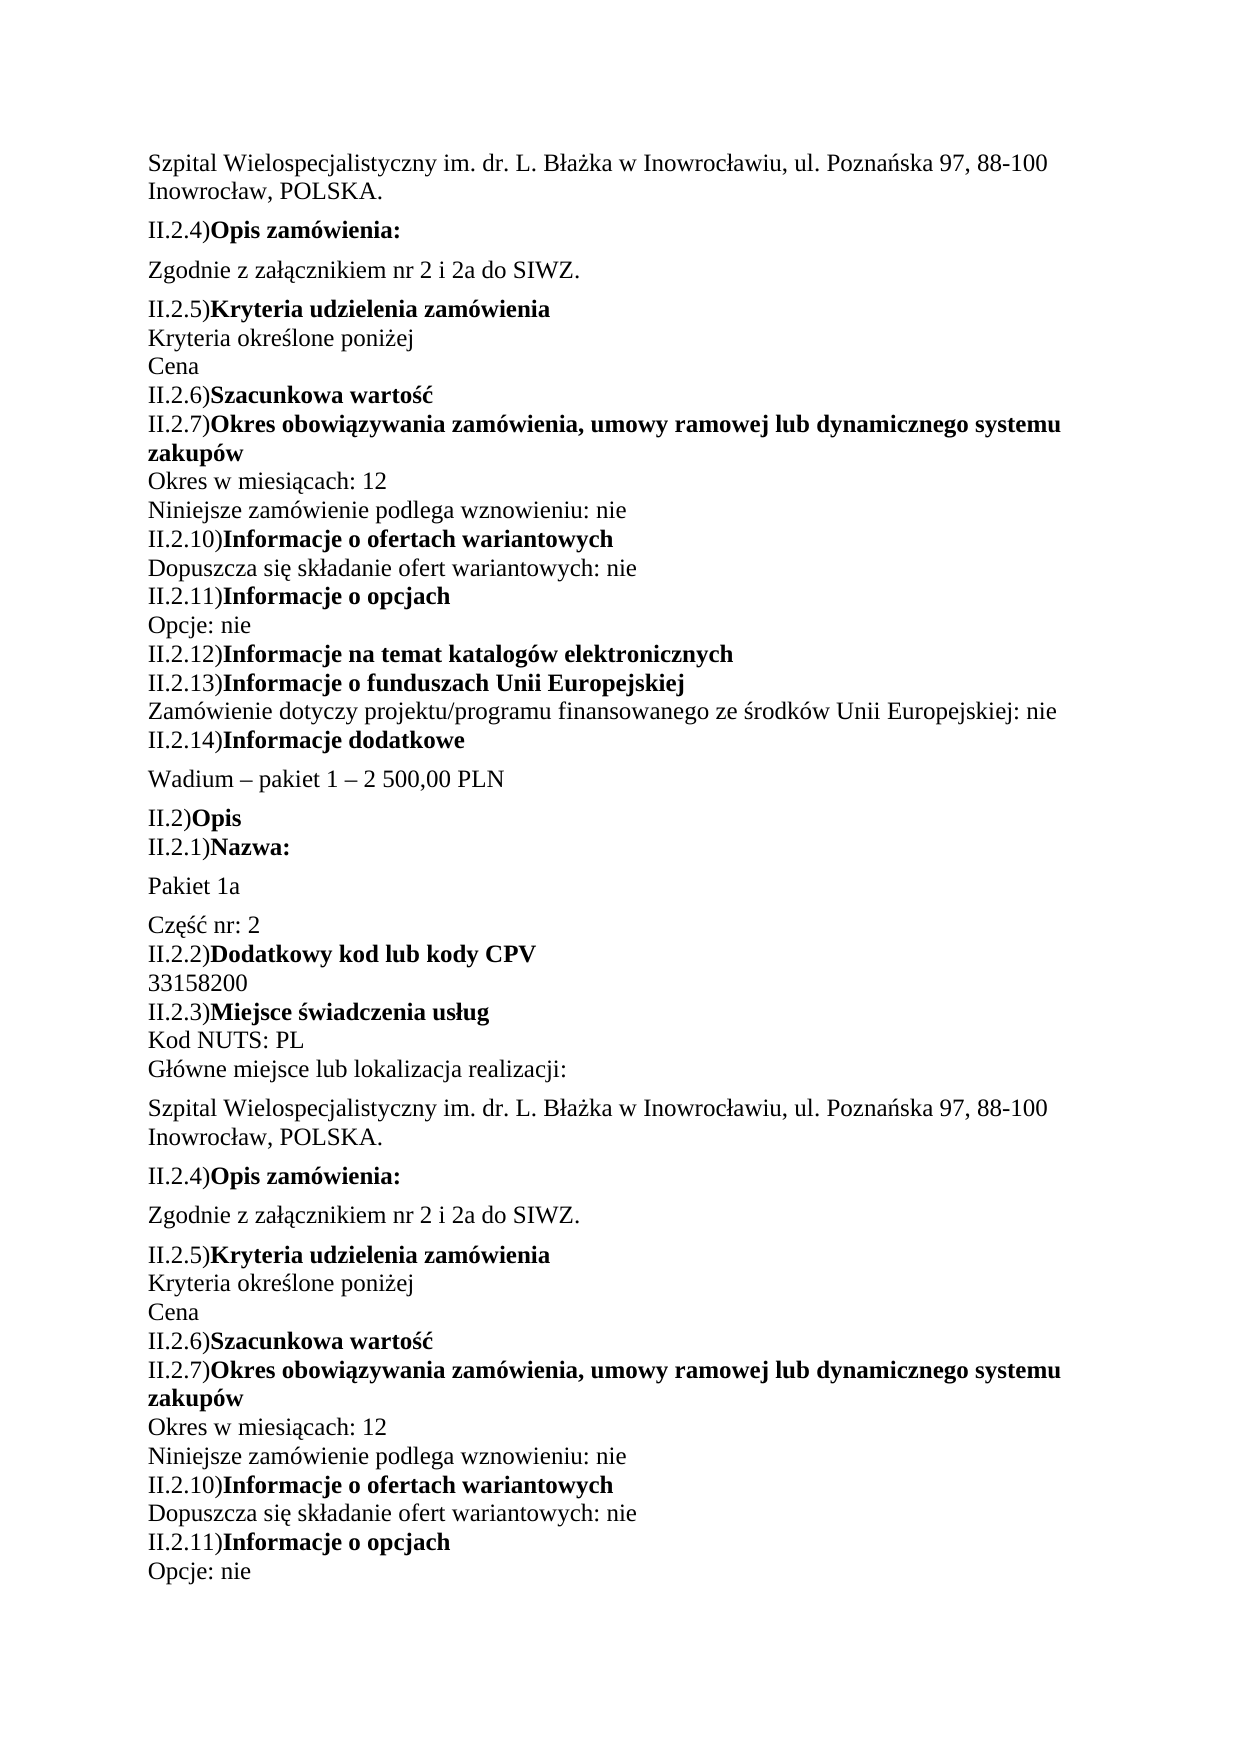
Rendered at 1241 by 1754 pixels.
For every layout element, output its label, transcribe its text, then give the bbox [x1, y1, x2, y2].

text Okres w miesiącach: 12 [148, 466, 1093, 495]
text II.2.11)Informacje o opcjach [148, 581, 1093, 610]
text Dopuszcza się składanie ofert wariantowych: nie [148, 553, 1093, 581]
text Zamówienie dotyczy projektu/programu finansowanego ze środków Unii Europejskiej: nie [148, 696, 1093, 725]
text Zgodnie z załącznikiem nr 2 i 2a do SIWZ. [148, 255, 1093, 283]
text II.2.12)Informacje na temat katalogów elektronicznych [148, 639, 1093, 668]
text II.2.3)Miejsce świadczenia usług [148, 997, 1093, 1026]
text 33158200 [148, 968, 1093, 997]
text II.2.7)Okres obowiązywania zamówienia, umowy ramowej lub dynamicznego systemu zakupów [148, 409, 1093, 466]
text Dopuszcza się składanie ofert wariantowych: nie [148, 1498, 1093, 1527]
text Szpital Wielospecjalistyczny im. dr. L. Błażka w Inowrocławiu, ul. Poznańska 97, 88-100 Inowrocław, POLSKA. [148, 148, 1093, 205]
text II.2.4)Opis zamówienia: [148, 1161, 1093, 1190]
text Cena [148, 351, 1093, 380]
text Opcje: nie [148, 610, 1093, 639]
text II.2.14)Informacje dodatkowe [148, 725, 1093, 754]
text II.2.10)Informacje o ofertach wariantowych [148, 1470, 1093, 1498]
text II.2.1)Nazwa: [148, 832, 1093, 861]
text II.2.7)Okres obowiązywania zamówienia, umowy ramowej lub dynamicznego systemu zakupów [148, 1355, 1093, 1412]
text II.2)Opis [148, 803, 1093, 832]
text Kryteria określone poniżej [148, 1268, 1093, 1297]
text Pakiet 1a [148, 871, 1093, 900]
text II.2.10)Informacje o ofertach wariantowych [148, 524, 1093, 553]
text Niniejsze zamówienie podlega wznowieniu: nie [148, 1441, 1093, 1470]
text II.2.4)Opis zamówienia: [148, 216, 1093, 244]
text II.2.11)Informacje o opcjach [148, 1527, 1093, 1556]
text Kryteria określone poniżej [148, 323, 1093, 351]
text II.2.6)Szacunkowa wartość [148, 380, 1093, 409]
text II.2.13)Informacje o funduszach Unii Europejskiej [148, 668, 1093, 696]
text II.2.5)Kryteria udzielenia zamówienia [148, 294, 1093, 323]
text Część nr: 2 [148, 911, 1093, 939]
text Kod NUTS: PL [148, 1026, 1093, 1054]
text Wadium – pakiet 1 – 2 500,00 PLN [148, 764, 1093, 793]
text II.2.2)Dodatkowy kod lub kody CPV [148, 939, 1093, 968]
text Opcje: nie [148, 1556, 1093, 1585]
text Cena [148, 1297, 1093, 1326]
text II.2.5)Kryteria udzielenia zamówienia [148, 1240, 1093, 1268]
text Niniejsze zamówienie podlega wznowieniu: nie [148, 495, 1093, 524]
text Zgodnie z załącznikiem nr 2 i 2a do SIWZ. [148, 1201, 1093, 1229]
text II.2.6)Szacunkowa wartość [148, 1326, 1093, 1355]
text Szpital Wielospecjalistyczny im. dr. L. Błażka w Inowrocławiu, ul. Poznańska 97, 88-100 Inowrocław, POLSKA. [148, 1093, 1093, 1151]
text Okres w miesiącach: 12 [148, 1412, 1093, 1441]
text Główne miejsce lub lokalizacja realizacji: [148, 1054, 1093, 1083]
